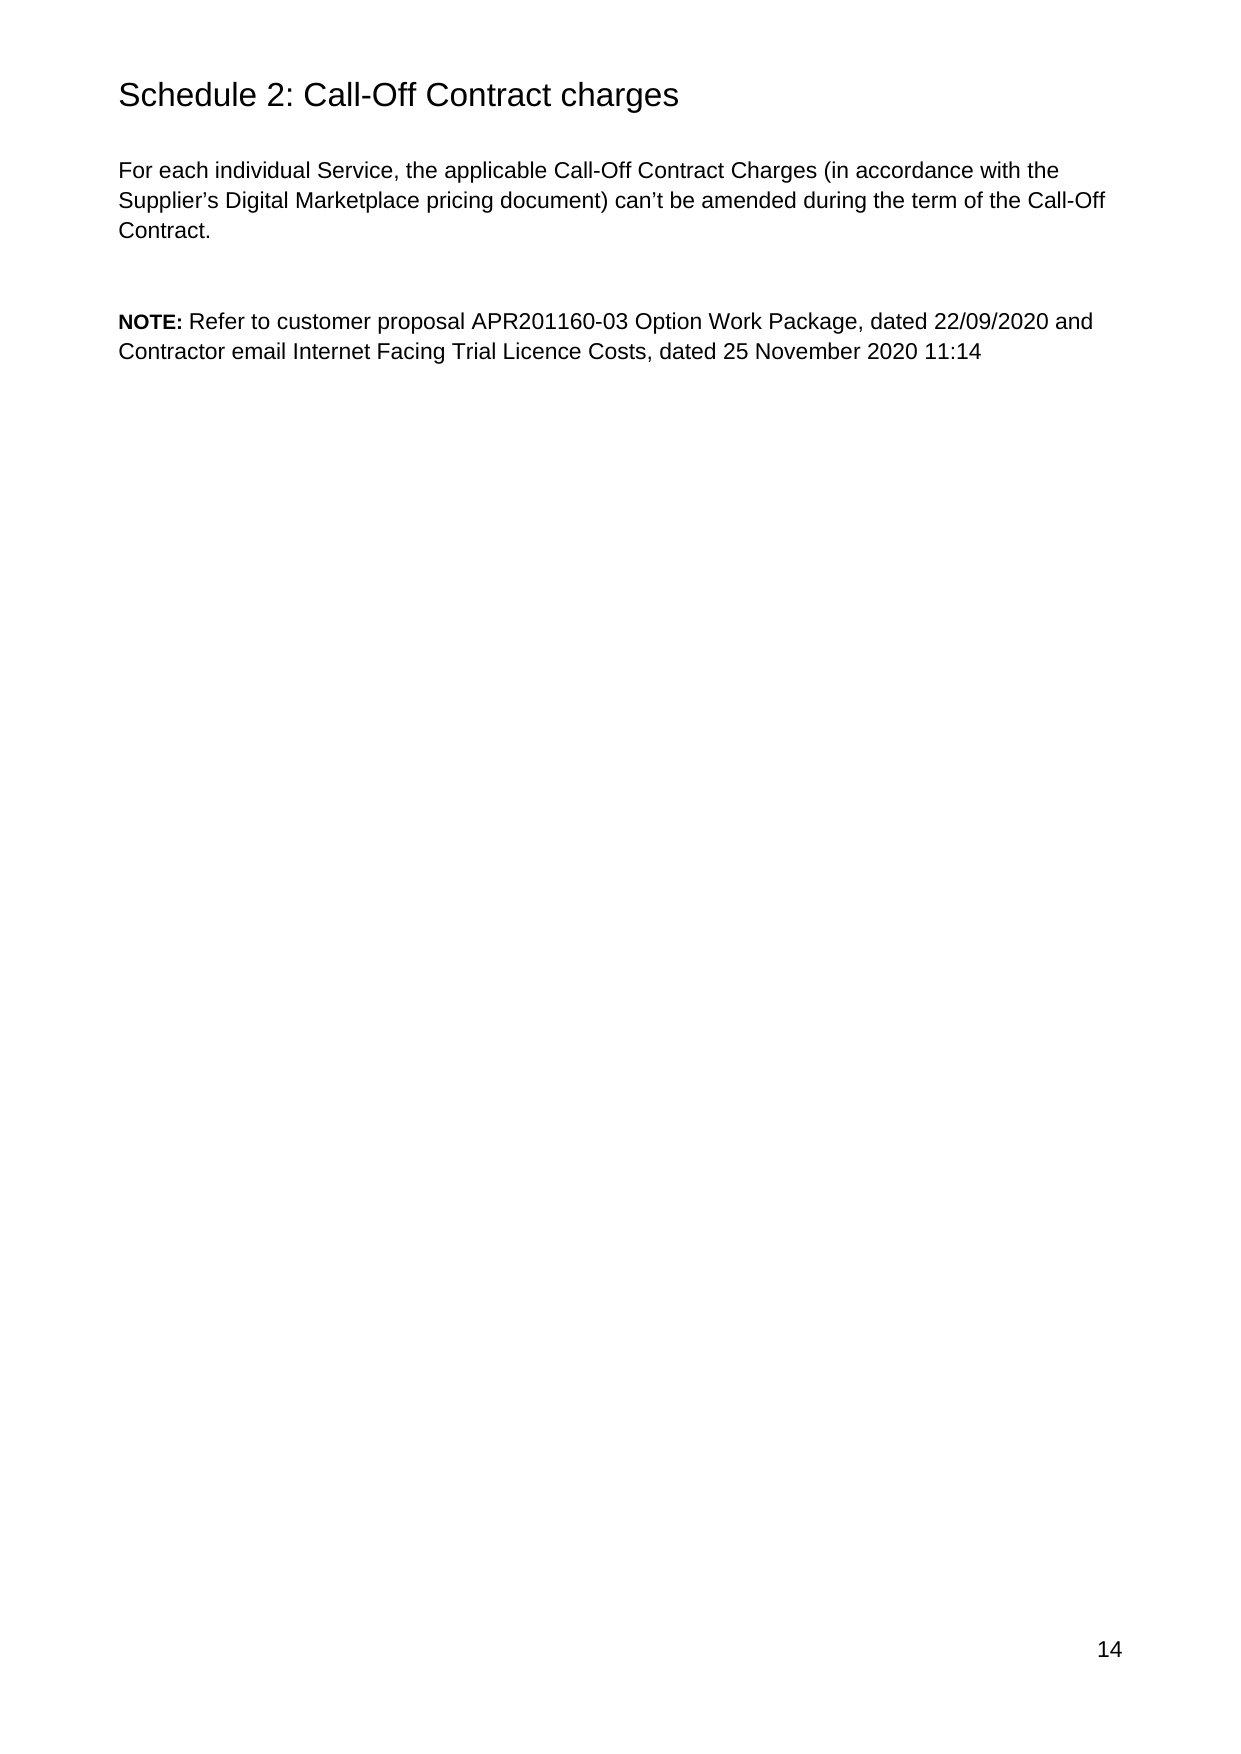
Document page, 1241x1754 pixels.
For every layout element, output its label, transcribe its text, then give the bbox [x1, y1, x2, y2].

subtitle Schedule 2: Call-Off Contract charges [118, 75, 1122, 113]
text NOTE: Refer to customer proposal APR201160-03 Option Work Package, dated 22/09/2020 and Contractor email Internet Facing Trial Licence Costs, dated 25 November 2020 11:14 [118, 308, 1122, 364]
text For each individual Service, the applicable Call-Off Contract Charges (in accordance with the Supplier’s Digital Marketplace pricing document) can’t be amended during the term of the Call-Off Contract. [118, 157, 1122, 243]
